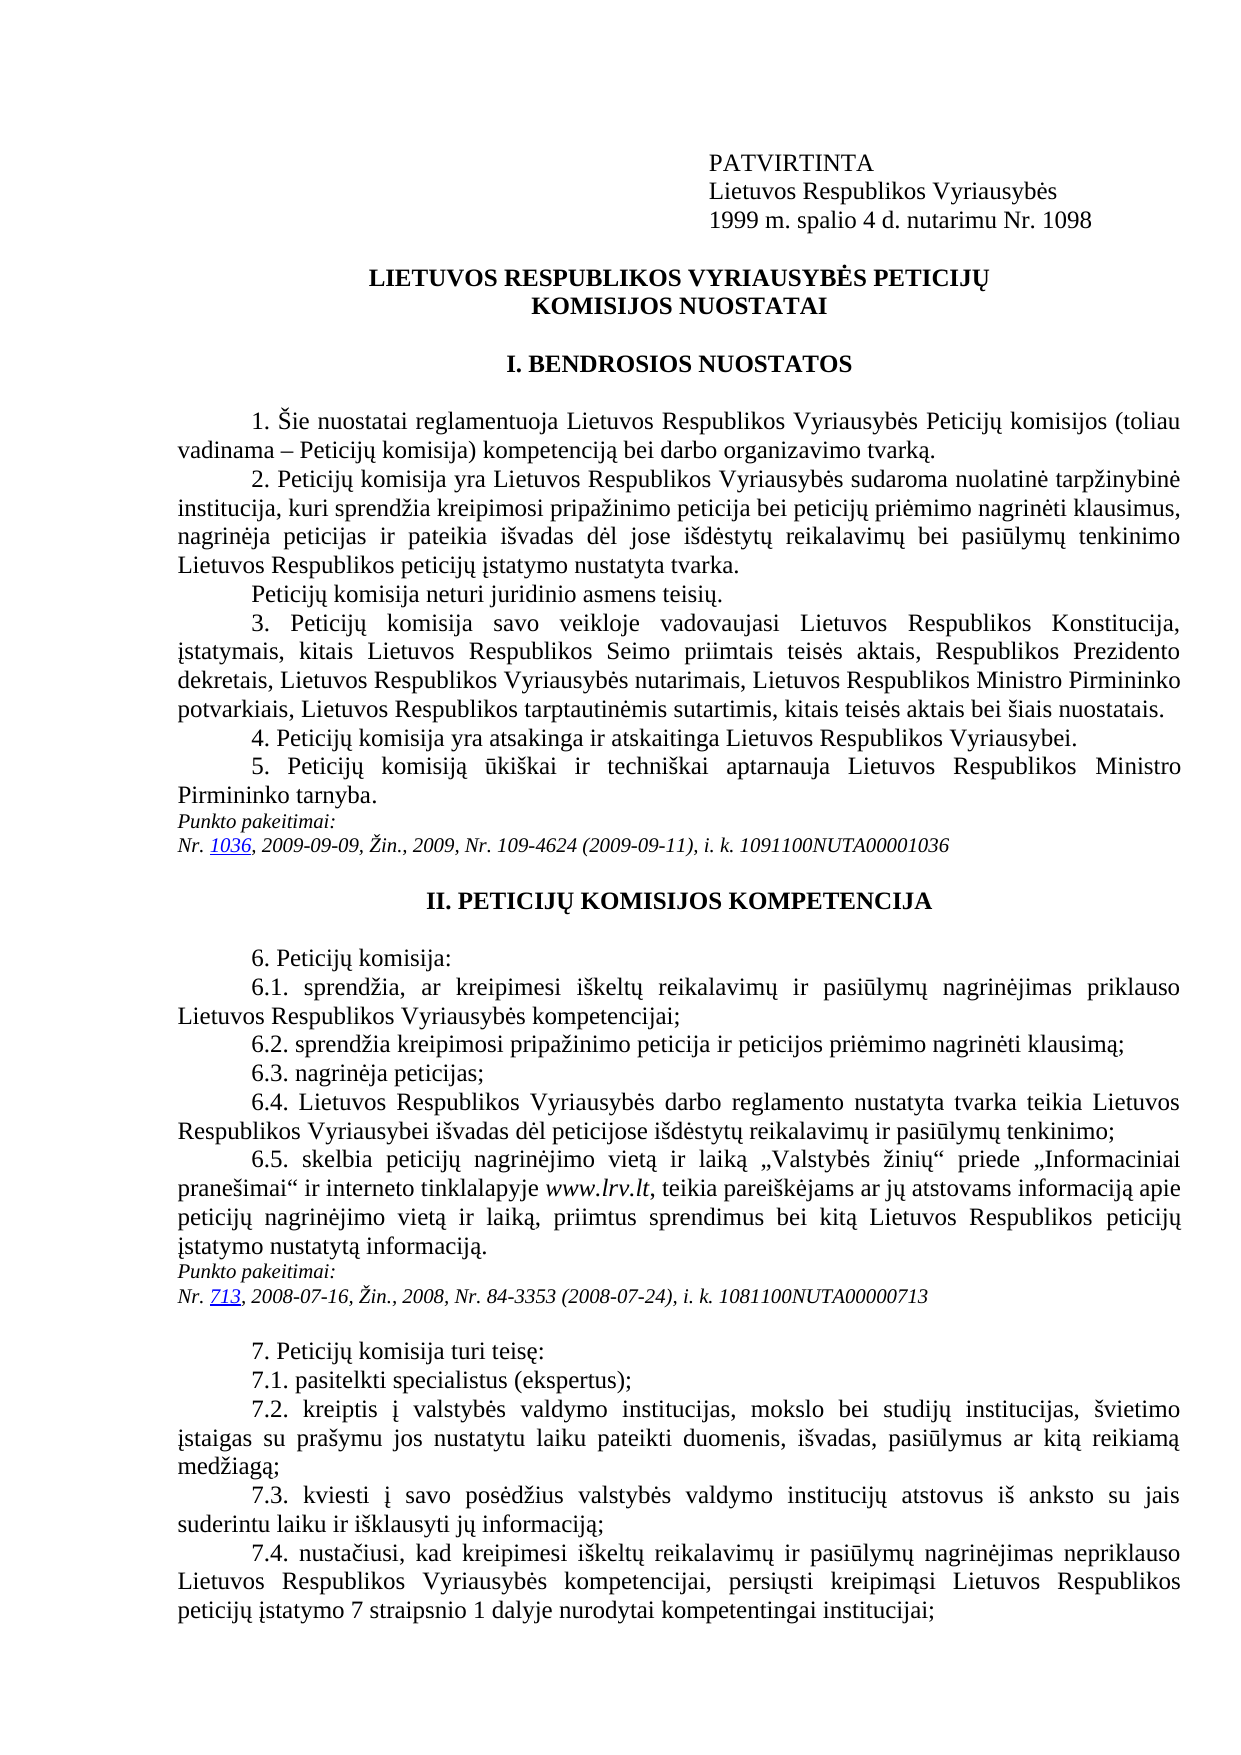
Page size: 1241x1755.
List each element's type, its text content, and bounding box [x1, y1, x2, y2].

text Nr. 1036, 2009-09-09, Žin., 2009, Nr. 109-4624 (2009-09-11), i. k. 1091100NUTA00001036 [177, 833, 1181, 857]
text Lietuvos Respublikos Vyriausybės [177, 176, 1181, 205]
text 1. Šie nuostatai reglamentuoja Lietuvos Respublikos Vyriausybės Peticijų komisijos (toliau vadinama – Peticijų komisija) kompetenciją bei darbo organizavimo tvarką. [177, 406, 1181, 464]
text 6. Peticijų komisija: [177, 943, 1181, 972]
text 5. Peticijų komisiją ūkiškai ir techniškai aptarnauja Lietuvos Respublikos Ministro Pirmininko tarnyba. [177, 751, 1181, 809]
text 6.2. sprendžia kreipimosi pripažinimo peticija ir peticijos priėmimo nagrinėti klausimą; [177, 1029, 1181, 1058]
text 7.3. kviesti į savo posėdžius valstybės valdymo institucijų atstovus iš anksto su jais suderintu laiku ir išklausyti jų informaciją; [177, 1480, 1181, 1538]
text 3. Peticijų komisija savo veikloje vadovaujasi Lietuvos Respublikos Konstitucija, įstatymais, kitais Lietuvos Respublikos Seimo priimtais teisės aktais, Respublikos Prezidento dekretais, Lietuvos Respublikos Vyriausybės nutarimais, Lietuvos Respublikos Ministro Pirmininko potvarkiais, Lietuvos Respublikos tarptautinėmis sutartimis, kitais teisės aktais bei šiais nuostatais. [177, 608, 1181, 723]
text I. BENDROSIOS NUOSTATOS [177, 349, 1181, 378]
text Patvirtinta [177, 148, 1181, 176]
text 6.3. nagrinėja peticijas; [177, 1058, 1181, 1087]
text 7. Peticijų komisija turi teisę: [177, 1336, 1181, 1365]
text 7.2. kreiptis į valstybės valdymo institucijas, mokslo bei studijų institucijas, švietimo įstaigas su prašymu jos nustatytu laiku pateikti duomenis, išvadas, pasiūlymus ar kitą reikiamą medžiagą; [177, 1394, 1181, 1480]
text 6.4. Lietuvos Respublikos Vyriausybės darbo reglamento nustatyta tvarka teikia Lietuvos Respublikos Vyriausybei išvadas dėl peticijose išdėstytų reikalavimų ir pasiūlymų tenkinimo; [177, 1087, 1181, 1144]
text Punkto pakeitimai: [177, 1259, 1181, 1283]
text 2. Peticijų komisija yra Lietuvos Respublikos Vyriausybės sudaroma nuolatinė tarpžinybinė institucija, kuri sprendžia kreipimosi pripažinimo peticija bei peticijų priėmimo nagrinėti klausimus, nagrinėja peticijas ir pateikia išvadas dėl jose išdėstytų reikalavimų bei pasiūlymų tenkinimo Lietuvos Respublikos peticijų įstatymo nustatyta tvarka. [177, 464, 1181, 579]
text 4. Peticijų komisija yra atsakinga ir atskaitinga Lietuvos Respublikos Vyriausybei. [177, 723, 1181, 751]
text 6.5. skelbia peticijų nagrinėjimo vietą ir laiką „Valstybės žinių“ priede „Informaciniai pranešimai“ ir interneto tinklalapyje www.lrv.lt, teikia pareiškėjams ar jų atstovams informaciją apie peticijų nagrinėjimo vietą ir laiką, priimtus sprendimus bei kitą Lietuvos Respublikos peticijų įstatymo nustatytą informaciją. [177, 1144, 1181, 1259]
text 1999 m. spalio 4 d. nutarimu Nr. 1098 [177, 205, 1181, 234]
text LIETUVOS RESPUBLIKOS VYRIAUSYBĖS PETICIJŲ KOMISIJOS NUOSTATAI [177, 263, 1181, 320]
text Nr. 713, 2008-07-16, Žin., 2008, Nr. 84-3353 (2008-07-24), i. k. 1081100NUTA00000713 [177, 1283, 1181, 1308]
text 7.1. pasitelkti specialistus (ekspertus); [177, 1365, 1181, 1394]
text 6.1. sprendžia, ar kreipimesi iškeltų reikalavimų ir pasiūlymų nagrinėjimas priklauso Lietuvos Respublikos Vyriausybės kompetencijai; [177, 972, 1181, 1029]
text Punkto pakeitimai: [177, 809, 1181, 833]
text 7.4. nustačiusi, kad kreipimesi iškeltų reikalavimų ir pasiūlymų nagrinėjimas nepriklauso Lietuvos Respublikos Vyriausybės kompetencijai, persiųsti kreipimąsi Lietuvos Respublikos peticijų įstatymo 7 straipsnio 1 dalyje nurodytai kompetentingai institucijai; [177, 1538, 1181, 1624]
text Peticijų komisija neturi juridinio asmens teisių. [177, 579, 1181, 608]
text II. PETICIJŲ KOMISIJOS KOMPETENCIJA [177, 886, 1181, 914]
